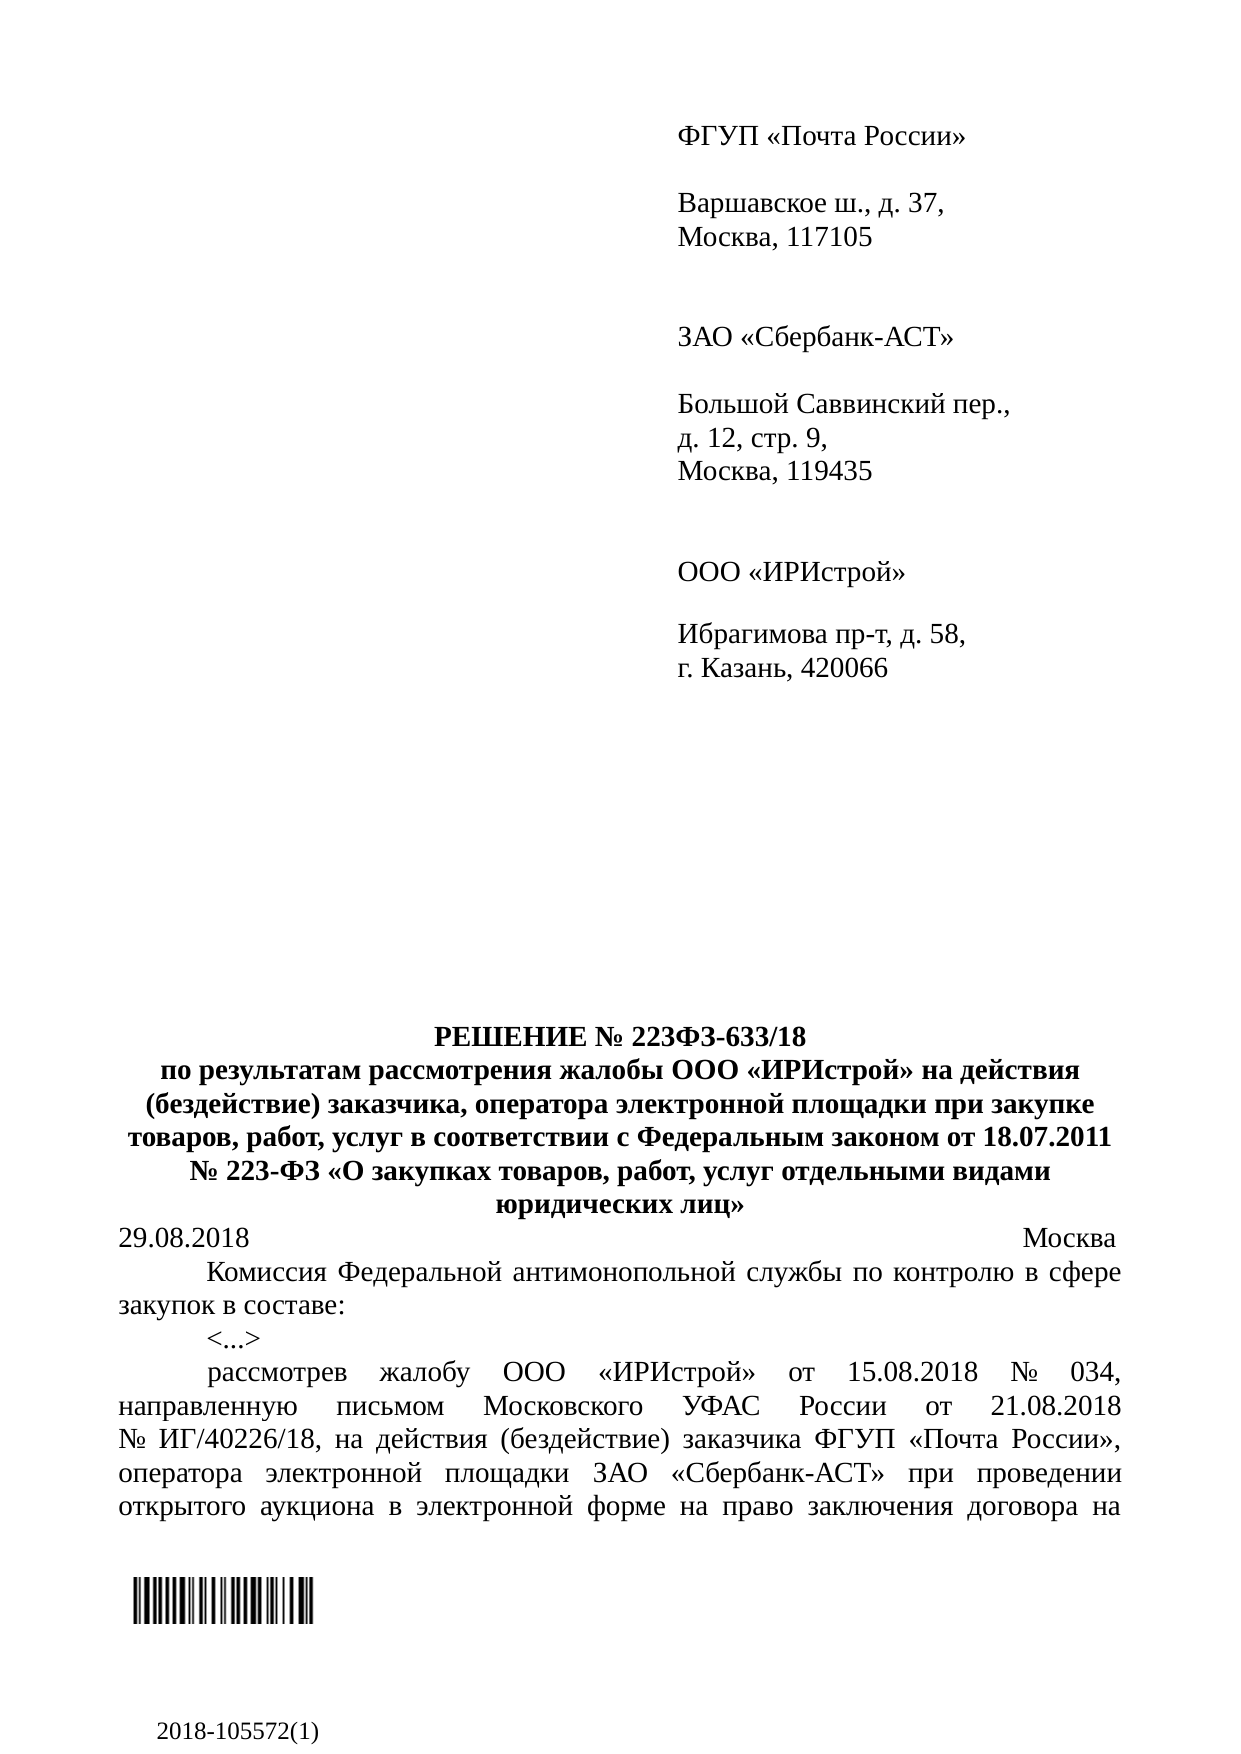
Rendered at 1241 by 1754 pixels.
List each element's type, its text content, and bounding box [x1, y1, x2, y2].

text РЕШЕНИЕ № 223ФЗ-633/18 [118, 1019, 1122, 1052]
text Большой Саввинский пер., [677, 386, 1122, 420]
text Ибрагимова пр-т, д. 58, [677, 616, 1122, 650]
text 29.08.2018 Москва [118, 1220, 1122, 1254]
text Комиссия Федеральной антимонопольной службы по контролю в сфере закупок в составе: [118, 1254, 1122, 1321]
text Варшавское ш., д. 37, [677, 185, 1122, 219]
text г. Казань, 420066 [677, 650, 1122, 683]
text рассмотрев жалобу ООО «ИРИстрой» от 15.08.2018 № 034, направленную письмом Московского УФАС России от 21.08.2018 № ИГ/40226/18, на действия (бездействие) заказчика ФГУП «Почта России», оператора электронной площадки ЗАО «Сбербанк-АСТ» при проведении открытого аукциона в электронной форме на право заключения договора на [118, 1354, 1122, 1522]
text <...> [118, 1321, 1122, 1354]
picture [118, 1577, 331, 1624]
text по результатам рассмотрения жалобы ООО «ИРИстрой» на действия (бездействие) заказчика, оператора электронной площадки при закупке товаров, работ, услуг в соответствии с Федеральным законом от 18.07.2011 № 223-ФЗ «О закупках товаров, работ, услуг отдельными видами юридических лиц» [118, 1052, 1122, 1220]
text Москва, 117105 [677, 219, 1122, 252]
text ООО «ИРИстрой» [677, 554, 1122, 588]
text Москва, 119435 [677, 453, 1122, 487]
text ЗАО «Сбербанк-АСТ» [677, 319, 1122, 353]
text д. 12, стр. 9, [677, 420, 1122, 453]
text ФГУП «Почта России» [677, 118, 1122, 152]
